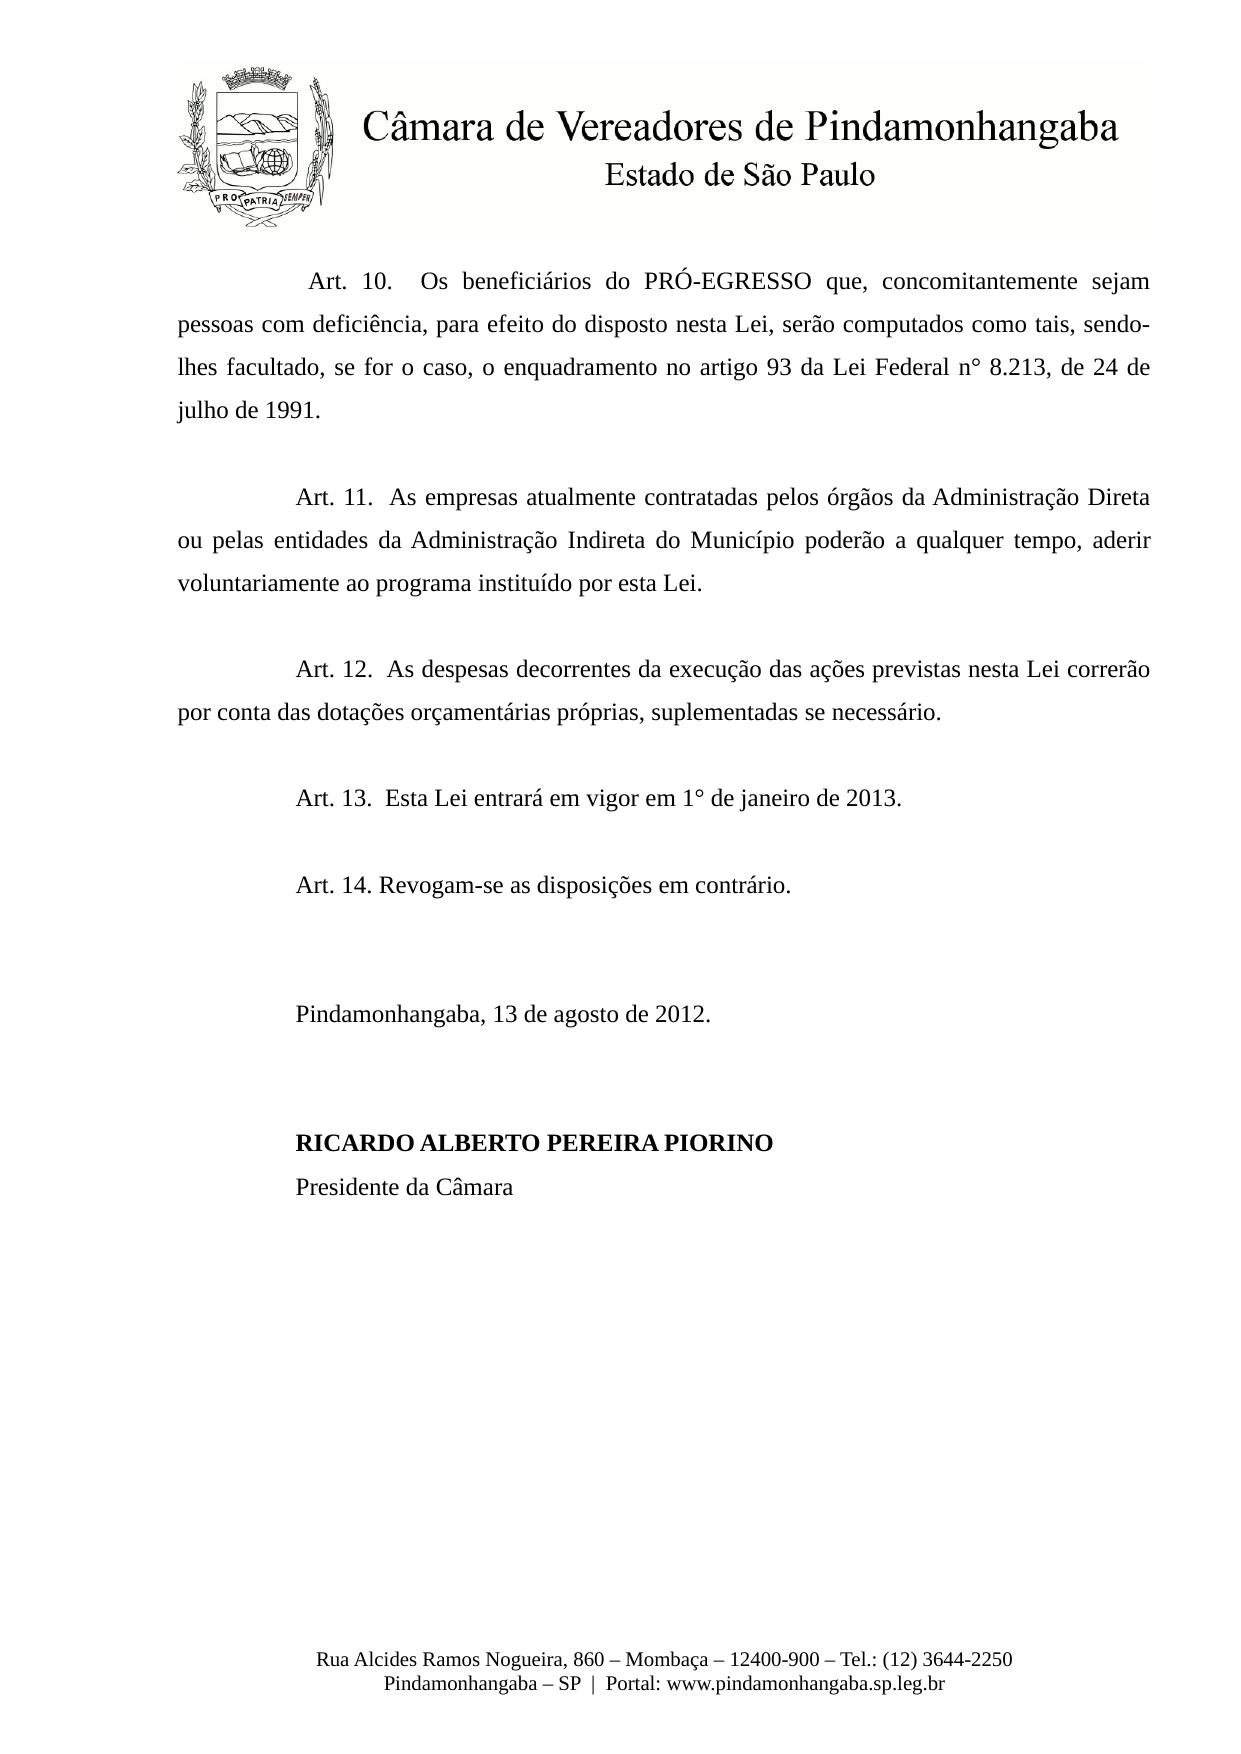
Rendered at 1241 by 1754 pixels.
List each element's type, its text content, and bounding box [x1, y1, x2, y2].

text Pindamonhangaba, 13 de agosto de 2012. [177, 999, 1152, 1028]
text Art. 13. Esta Lei entrará em vigor em 1° de janeiro de 2013. [177, 783, 1152, 812]
text RICARDO ALBERTO PEREIRA PIORINO [177, 1128, 1152, 1157]
text Art. 11. As empresas atualmente contratadas pelos órgãos da Administração Direta ou pelas entidades da Administração Indireta do Município poderão a qualquer tempo, aderir voluntariamente ao programa instituído por esta Lei. [177, 482, 1152, 597]
text Art. 14. Revogam-se as disposições em contrário. [177, 870, 1152, 898]
text Art. 10. Os beneficiários do PRÓ-EGRESSO que, concomitantemente sejam pessoas com deficiência, para efeito do disposto nesta Lei, serão computados como tais, sendo-lhes facultado, se for o caso, o enquadramento no artigo 93 da Lei Federal n° 8.213, de 24 de julho de 1991. [177, 266, 1152, 424]
text Presidente da Câmara [177, 1172, 1152, 1200]
picture [177, 59, 1152, 236]
text Art. 12. As despesas decorrentes da execução das ações previstas nesta Lei correrão por conta das dotações orçamentárias próprias, suplementadas se necessário. [177, 654, 1152, 726]
